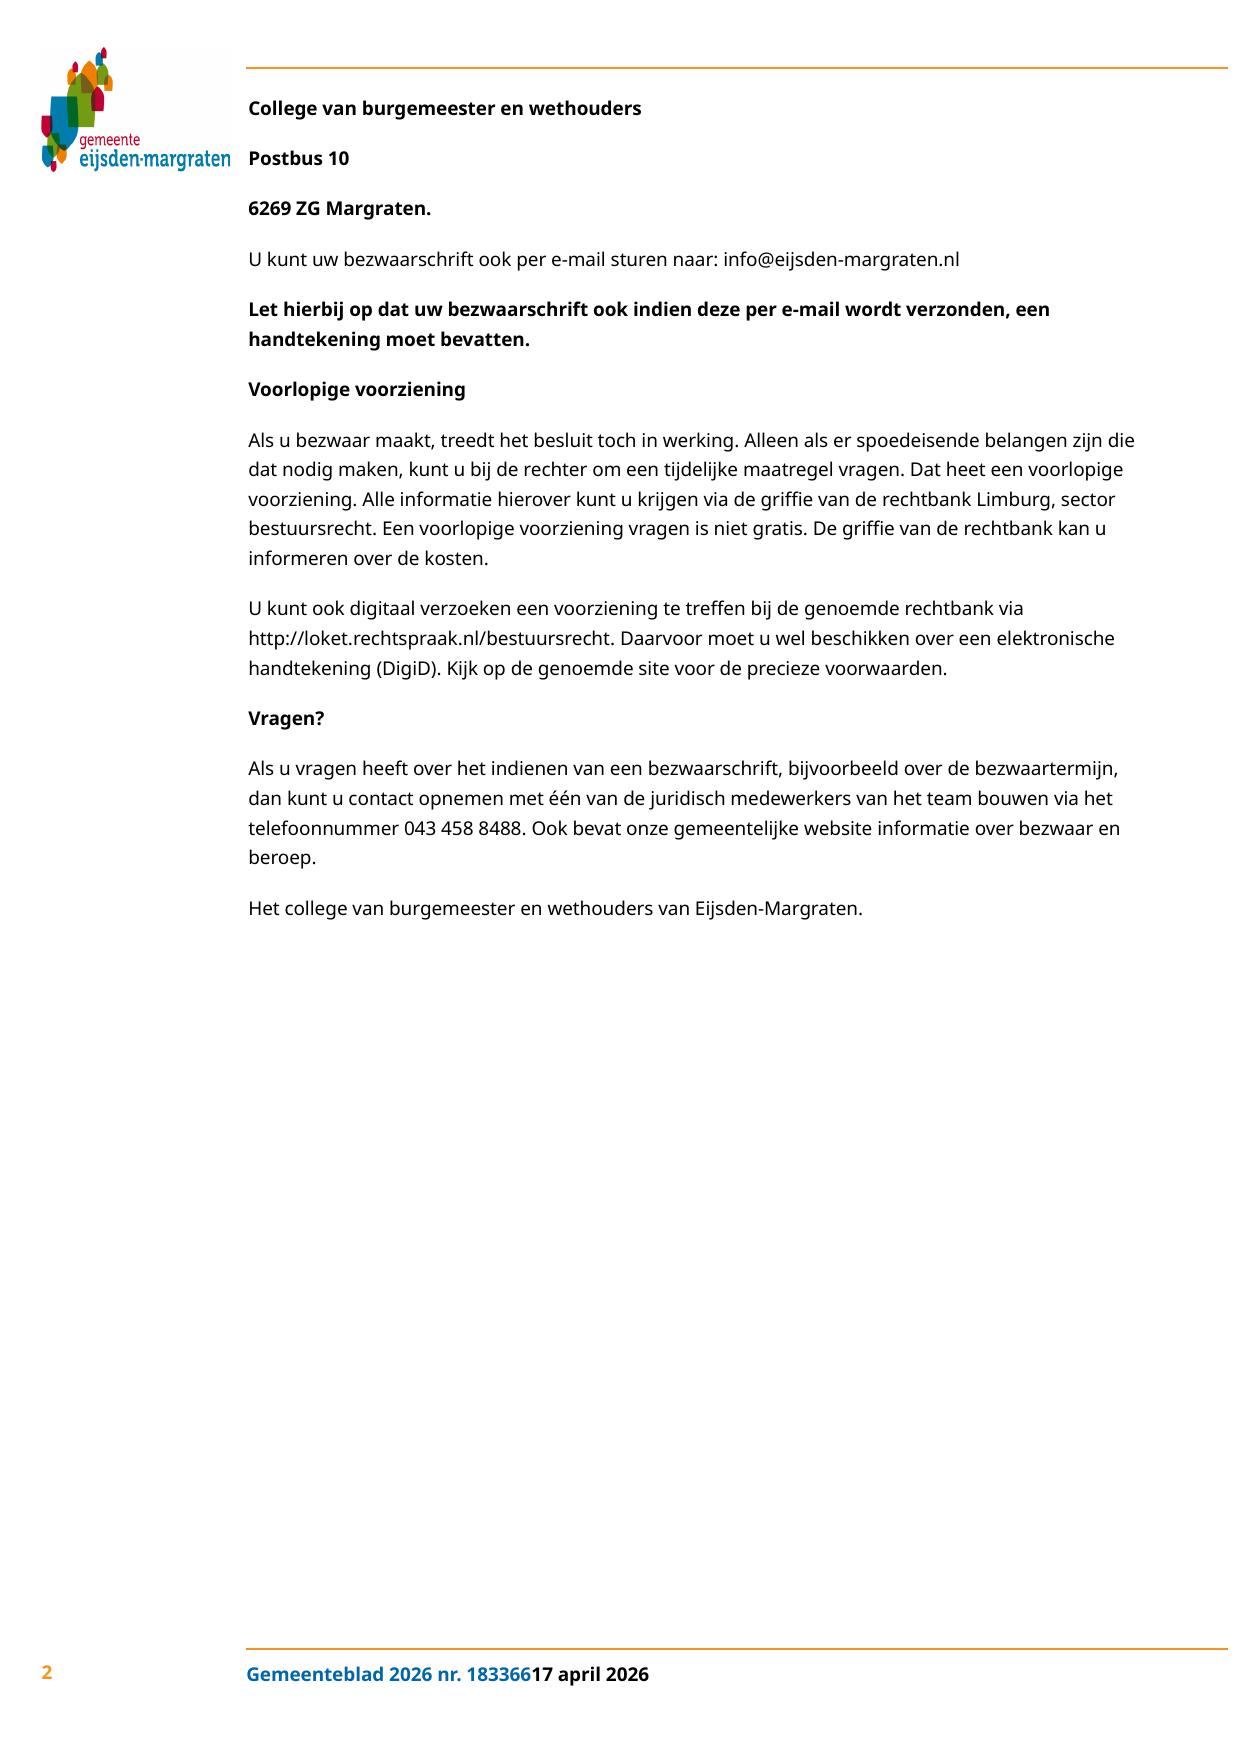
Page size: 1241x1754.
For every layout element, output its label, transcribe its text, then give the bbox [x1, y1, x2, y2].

text U kunt ook digitaal verzoeken een voorziening te treffen bij de genoemde rechtbank via http://loket.rechtspraak.nl/bestuursrecht. Daarvoor moet u wel beschikken over een elektronische handtekening (DigiD). Kijk op de genoemde site voor de precieze voorwaarden. [248, 596, 1152, 681]
text Let hierbij op dat uw bezwaarschrift ook indien deze per e-mail wordt verzonden, een handtekening moet bevatten. [248, 296, 1152, 352]
text Voorlopige voorziening [248, 376, 1152, 402]
text Het college van burgemeester en wethouders van Eijsden-Margraten. [248, 895, 1152, 921]
text Postbus 10 [248, 145, 1152, 171]
text Als u vragen heeft over het indienen van een bezwaarschrift, bijvoorbeeld over de bezwaartermijn, dan kunt u contact opnemen met één van de juridisch medewerkers van het team bouwen via het telefoonnummer 043 458 8488. Ook bevat onze gemeentelijke website informatie over bezwaar en beroep. [248, 756, 1152, 870]
picture [41, 47, 231, 172]
text U kunt uw bezwaarschrift ook per e-mail sturen naar: info@eijsden-margraten.nl [248, 246, 1152, 272]
text Als u bezwaar maakt, treedt het besluit toch in werking. Alleen als er spoedeisende belangen zijn die dat nodig maken, kunt u bij de rechter om een tijdelijke maatregel vragen. Dat heet een voorlopige voorziening. Alle informatie hierover kunt u krijgen via de griffie van de rechtbank Limburg, sector bestuursrecht. Een voorlopige voorziening vragen is niet gratis. De griffie van de rechtbank kan u informeren over de kosten. [248, 427, 1152, 571]
text College van burgemeester en wethouders [248, 95, 1152, 121]
text 6269 ZG Margraten. [248, 196, 1152, 221]
text Vragen? [248, 705, 1152, 731]
